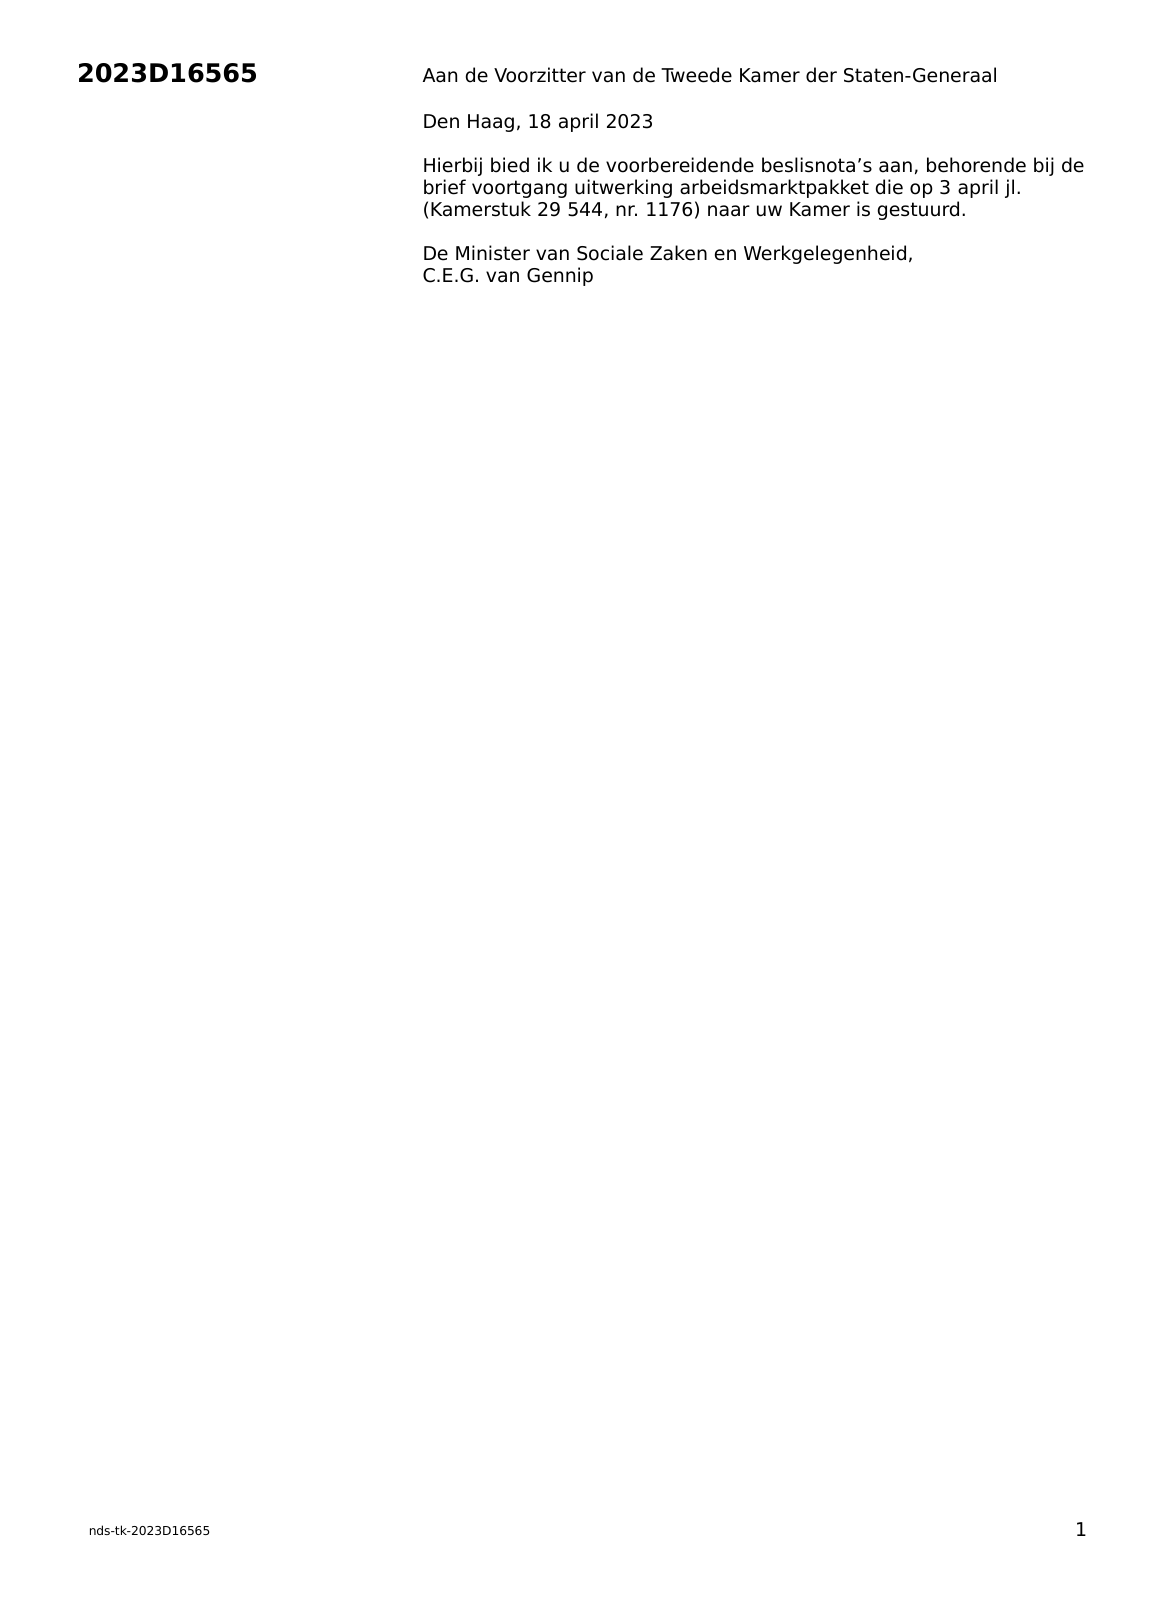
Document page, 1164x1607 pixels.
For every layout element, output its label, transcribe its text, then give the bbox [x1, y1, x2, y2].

text 2023D16565 Aan de Voorzitter van de Tweede Kamer der Staten-Generaal [77, 59, 1087, 89]
text De Minister van Sociale Zaken en Werkgelegenheid, [422, 243, 1087, 265]
text Den Haag, 18 april 2023 [422, 111, 1087, 133]
text Hierbij bied ik u de voorbereidende beslisnota’s aan, behorende bij de brief voortgang uitwerking arbeidsmarktpakket die op 3 april jl. (Kamerstuk 29 544, nr. 1176) naar uw Kamer is gestuurd. [422, 155, 1087, 221]
text C.E.G. van Gennip [422, 265, 1087, 287]
text nds-tk-2023D16565 [88, 1524, 323, 1538]
